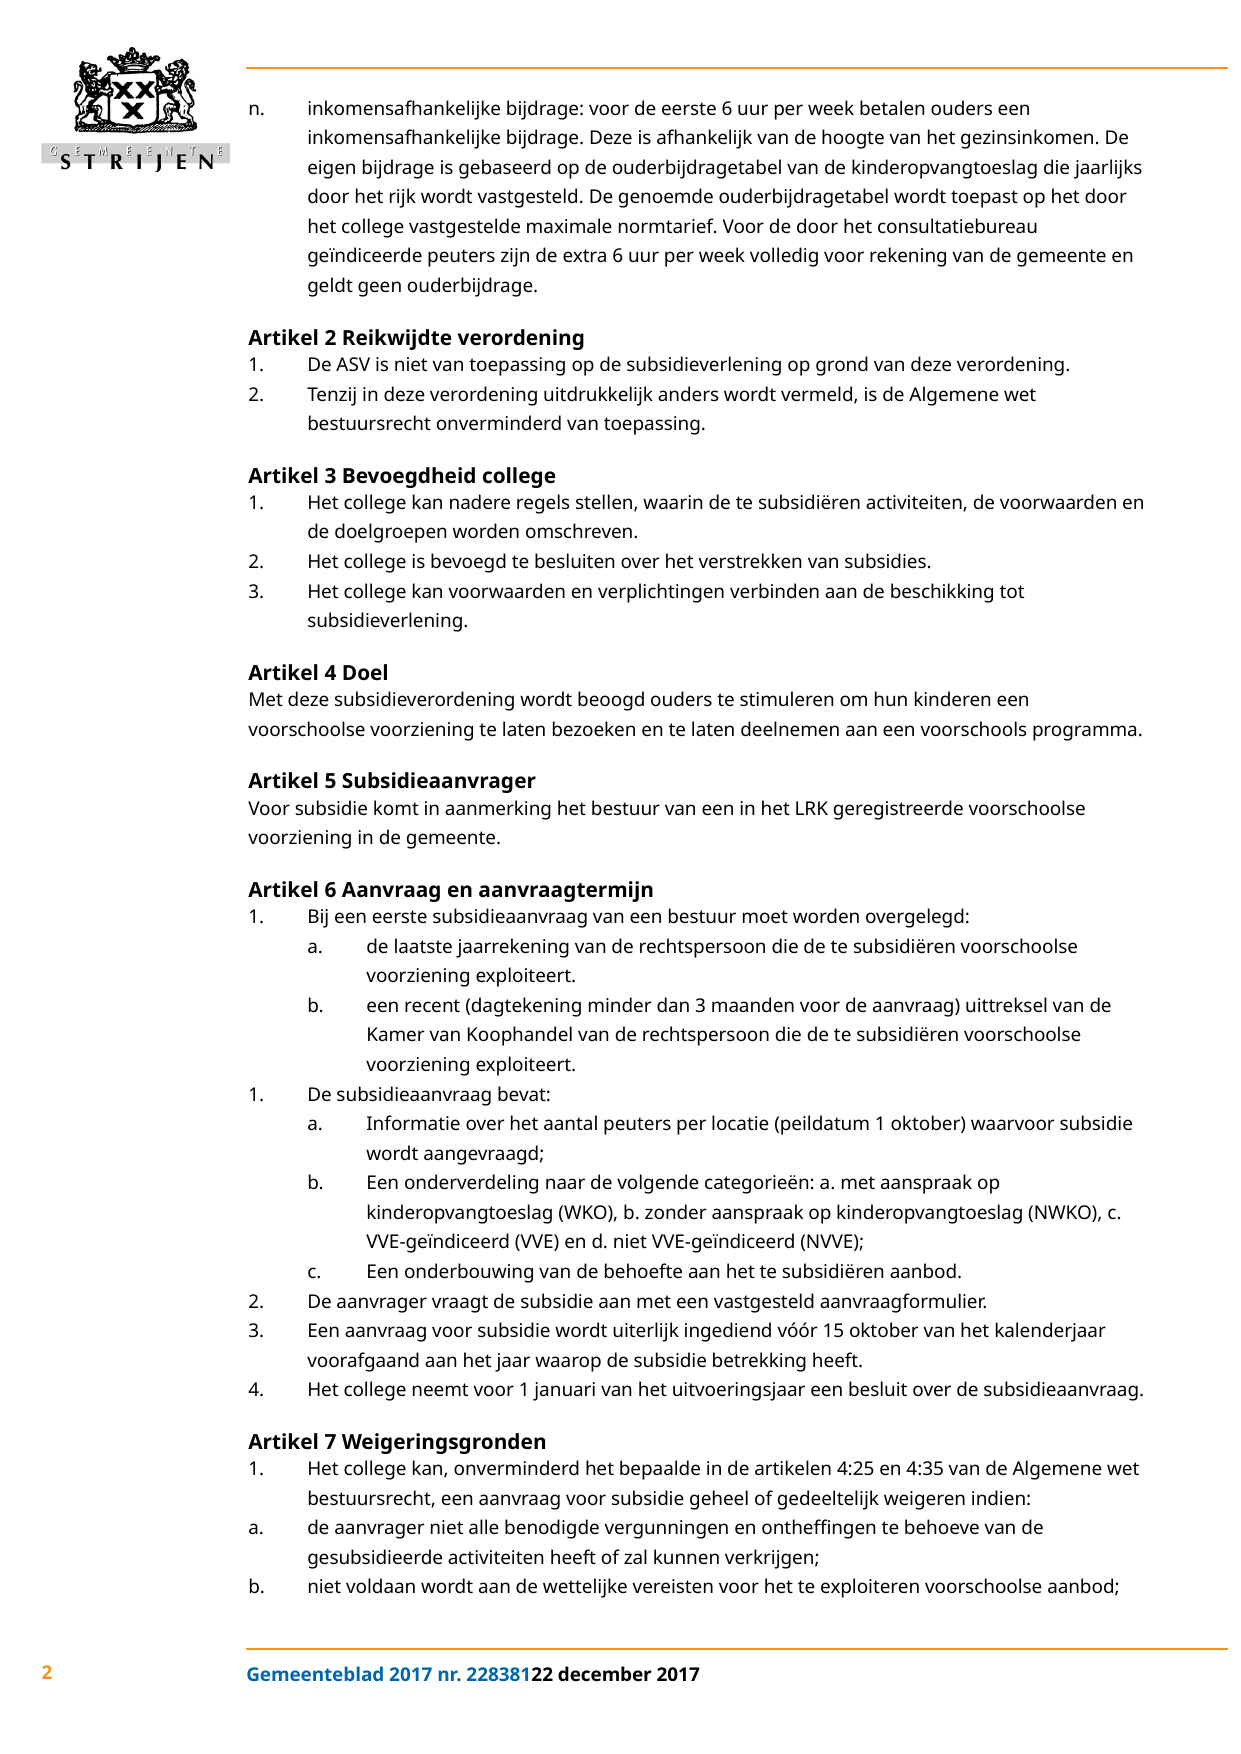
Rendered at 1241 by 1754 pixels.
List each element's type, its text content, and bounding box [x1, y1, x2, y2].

picture [41, 47, 231, 172]
list Het college kan nadere regels stellen, waarin de te subsidiëren activiteiten, de voorwaarden en de doelgroepen worden omschreven. [248, 489, 1152, 544]
text Voor subsidie komt in aanmerking het bestuur van een in het LRK geregistreerde voorschoolse voorziening in de gemeente. [248, 795, 1152, 850]
list Het college neemt voor 1 januari van het uitvoeringsjaar een besluit over de subsidieaanvraag. [248, 1377, 1152, 1402]
text Artikel 2 Reikwijdte verordening [248, 323, 1152, 351]
list De aanvrager vraagt de subsidie aan met een vastgesteld aanvraagformulier. [248, 1288, 1152, 1313]
text Artikel 6 Aanvraag en aanvraagtermijn [248, 875, 1152, 903]
list Een aanvraag voor subsidie wordt uiterlijk ingediend vóór 15 oktober van het kalenderjaar voorafgaand aan het jaar waarop de subsidie betrekking heeft. [248, 1317, 1152, 1373]
list niet voldaan wordt aan de wettelijke vereisten voor het te exploiteren voorschoolse aanbod; [248, 1574, 1152, 1599]
list De subsidieaanvraag bevat: [248, 1081, 1152, 1106]
text Artikel 5 Subsidieaanvrager [248, 766, 1152, 795]
text Artikel 4 Doel [248, 658, 1152, 686]
list de aanvrager niet alle benodigde vergunningen en ontheffingen te behoeve van de gesubsidieerde activiteiten heeft of zal kunnen verkrijgen; [248, 1514, 1152, 1570]
list Een onderbouwing van de behoefte aan het te subsidiëren aanbod. [307, 1258, 1152, 1284]
list Een onderverdeling naar de volgende categorieën: a. met aanspraak op kinderopvangtoeslag (WKO), b. zonder aanspraak op kinderopvangtoeslag (NWKO), c. VVE-geïndiceerd (VVE) en d. niet VVE-geïndiceerd (NVVE); [307, 1169, 1152, 1254]
text Artikel 7 Weigeringsgronden [248, 1427, 1152, 1455]
list Het college is bevoegd te besluiten over het verstrekken van subsidies. [248, 548, 1152, 574]
list een recent (dagtekening minder dan 3 maanden voor de aanvraag) uittreksel van de Kamer van Koophandel van de rechtspersoon die de te subsidiëren voorschoolse voorziening exploiteert. [307, 992, 1152, 1077]
list De ASV is niet van toepassing op de subsidieverlening op grond van deze verordening. [248, 351, 1152, 377]
text Met deze subsidieverordening wordt beoogd ouders te stimuleren om hun kinderen een voorschoolse voorziening te laten bezoeken en te laten deelnemen aan een voorschools programma. [248, 686, 1152, 742]
text Artikel 3 Bevoegdheid college [248, 461, 1152, 489]
list Informatie over het aantal peuters per locatie (peildatum 1 oktober) waarvoor subsidie wordt aangevraagd; [307, 1110, 1152, 1166]
list Het college kan, onverminderd het bepaalde in de artikelen 4:25 en 4:35 van de Algemene wet bestuursrecht, een aanvraag voor subsidie geheel of gedeeltelijk weigeren indien: [248, 1455, 1152, 1511]
list de laatste jaarrekening van de rechtspersoon die de te subsidiëren voorschoolse voorziening exploiteert. [307, 933, 1152, 988]
list inkomensafhankelijke bijdrage: voor de eerste 6 uur per week betalen ouders een inkomensafhankelijke bijdrage. Deze is afhankelijk van de hoogte van het gezinsinkomen. De eigen bijdrage is gebaseerd op de ouderbijdragetabel van de kinderopvangtoeslag die jaarlijks door het rijk wordt vastgesteld. De genoemde ouderbijdragetabel wordt toepast op het door het college vastgestelde maximale normtarief. Voor de door het consultatiebureau geïndiceerde peuters zijn de extra 6 uur per week volledig voor rekening van de gemeente en geldt geen ouderbijdrage. [248, 95, 1152, 298]
list Het college kan voorwaarden en verplichtingen verbinden aan de beschikking tot subsidieverlening. [248, 578, 1152, 633]
list Bij een eerste subsidieaanvraag van een bestuur moet worden overgelegd: [248, 903, 1152, 929]
list Tenzij in deze verordening uitdrukkelijk anders wordt vermeld, is de Algemene wet bestuursrecht onverminderd van toepassing. [248, 381, 1152, 436]
